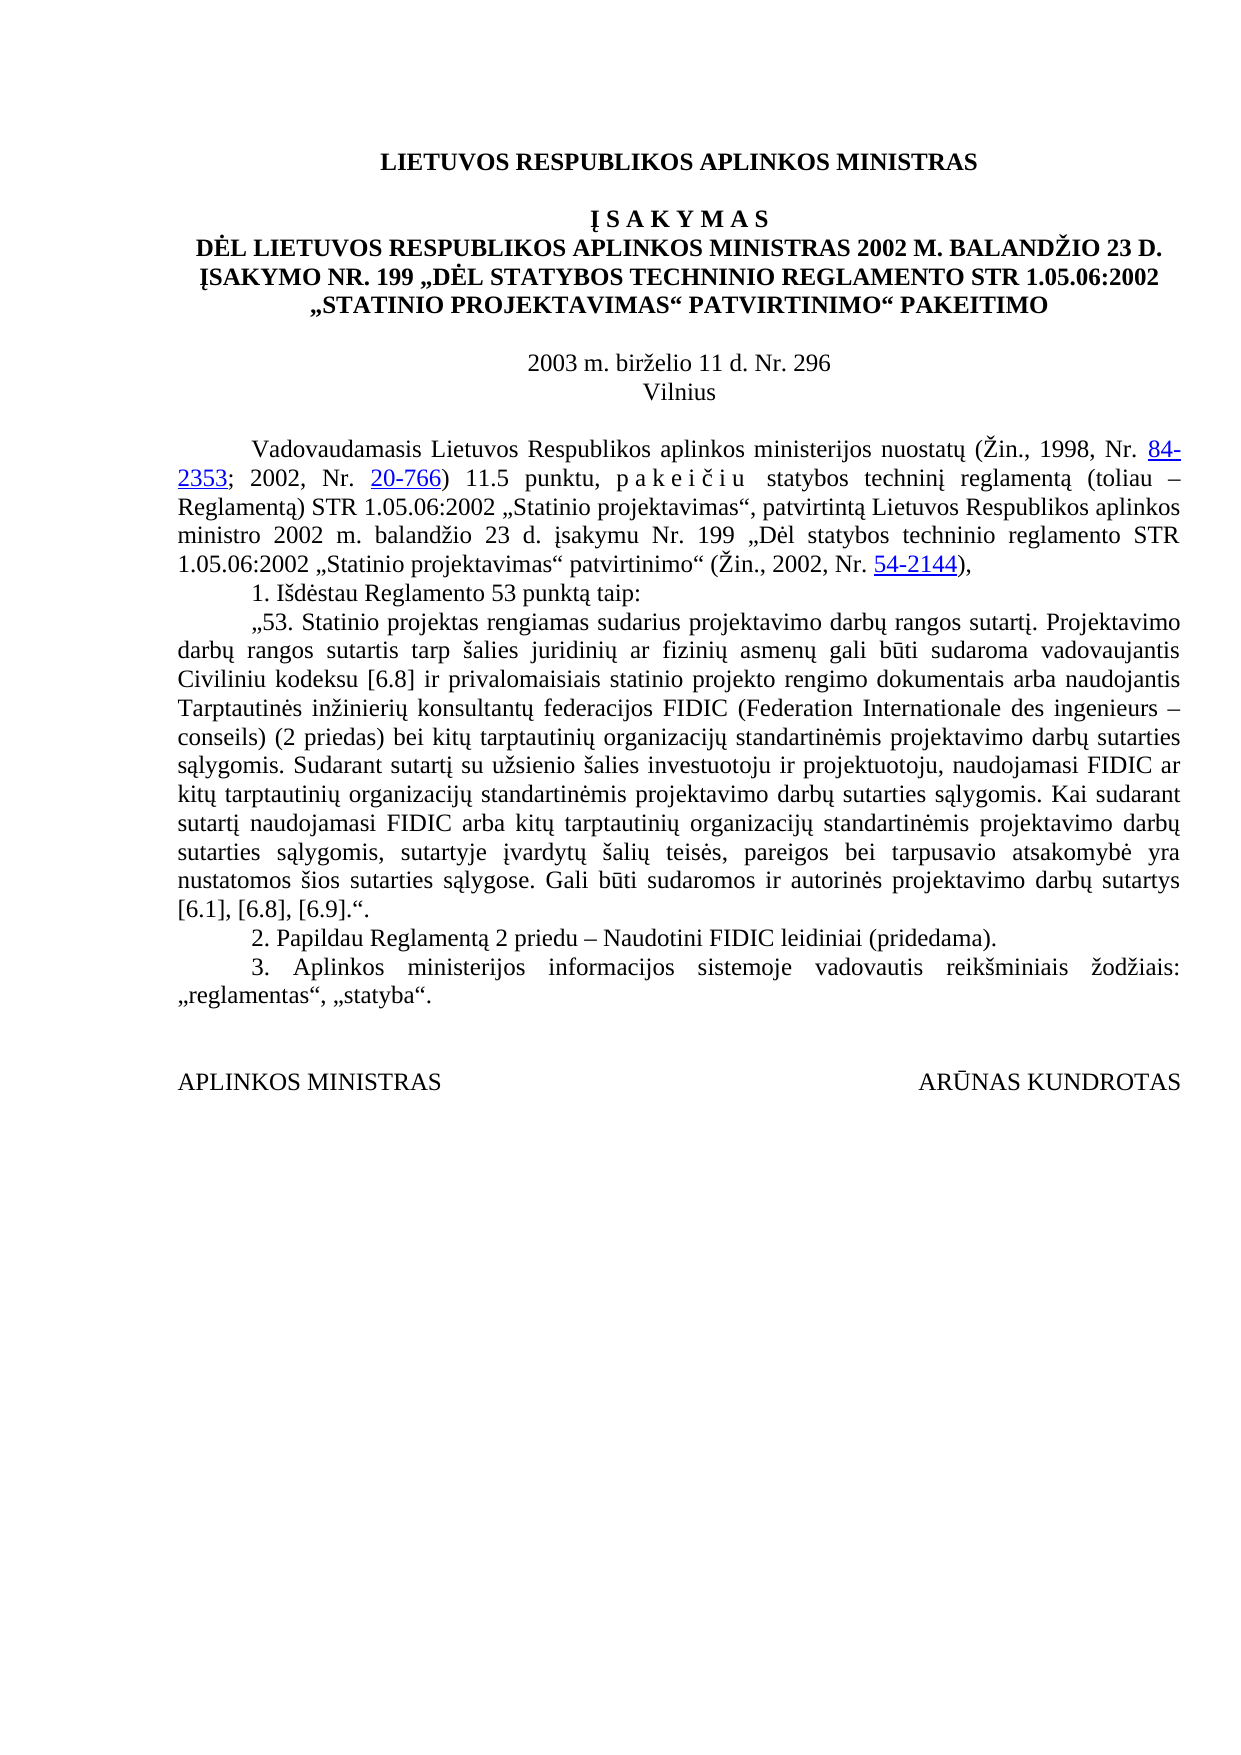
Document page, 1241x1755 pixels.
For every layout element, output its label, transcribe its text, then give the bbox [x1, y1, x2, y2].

text DĖL LIETUVOS RESPUBLIKOS APLINKOS MINISTRAS 2002 M. BALANDŽIO 23 D. ĮSAKYMO NR. 199 „DĖL STATYBOS TECHNINIO REGLAMENTO STR 1.05.06:2002 „STATINIO PROJEKTAVIMAS“ PATVIRTINIMO“ PAKEITIMO [177, 233, 1181, 319]
text Vadovaudamasis Lietuvos Respublikos aplinkos ministerijos nuostatų (Žin., 1998, Nr. 84-2353; 2002, Nr. 20-766) 11.5 punktu, pakeičiu statybos techninį reglamentą (toliau – Reglamentą) STR 1.05.06:2002 „Statinio projektavimas“, patvirtintą Lietuvos Respublikos aplinkos ministro 2002 m. balandžio 23 d. įsakymu Nr. 199 „Dėl statybos techninio reglamento STR 1.05.06:2002 „Statinio projektavimas“ patvirtinimo“ (Žin., 2002, Nr. 54-2144), [177, 434, 1181, 578]
text 1. Išdėstau Reglamento 53 punktą taip: [177, 578, 1181, 607]
text Į S A K Y M A S [177, 204, 1181, 233]
text Vilnius [177, 377, 1181, 406]
text LIETUVOS RESPUBLIKOS APLINKOS MINISTRAS [177, 147, 1181, 176]
text „53. Statinio projektas rengiamas sudarius projektavimo darbų rangos sutartį. Projektavimo darbų rangos sutartis tarp šalies juridinių ar fizinių asmenų gali būti sudaroma vadovaujantis Civiliniu kodeksu [6.8] ir privalomaisiais statinio projekto rengimo dokumentais arba naudojantis Tarptautinės inžinierių konsultantų federacijos FIDIC (Federation Internationale des ingenieurs – conseils) (2 priedas) bei kitų tarptautinių organizacijų standartinėmis projektavimo darbų sutarties sąlygomis. Sudarant sutartį su užsienio šalies investuotoju ir projektuotoju, naudojamasi FIDIC ar kitų tarptautinių organizacijų standartinėmis projektavimo darbų sutarties sąlygomis. Kai sudarant sutartį naudojamasi FIDIC arba kitų tarptautinių organizacijų standartinėmis projektavimo darbų sutarties sąlygomis, sutartyje įvardytų šalių teisės, pareigos bei tarpusavio atsakomybė yra nustatomos šios sutarties sąlygose. Gali būti sudaromos ir autorinės projektavimo darbų sutartys [6.1], [6.8], [6.9].“. [177, 607, 1181, 923]
text 2. Papildau Reglamentą 2 priedu – Naudotini FIDIC leidiniai (pridedama). [177, 923, 1181, 952]
text APLINKOS MINISTRAS ARŪNAS KUNDROTAS [177, 1067, 1181, 1096]
text 3. Aplinkos ministerijos informacijos sistemoje vadovautis reikšminiais žodžiais: „reglamentas“, „statyba“. [177, 952, 1181, 1009]
text 2003 m. birželio 11 d. Nr. 296 [177, 348, 1181, 377]
